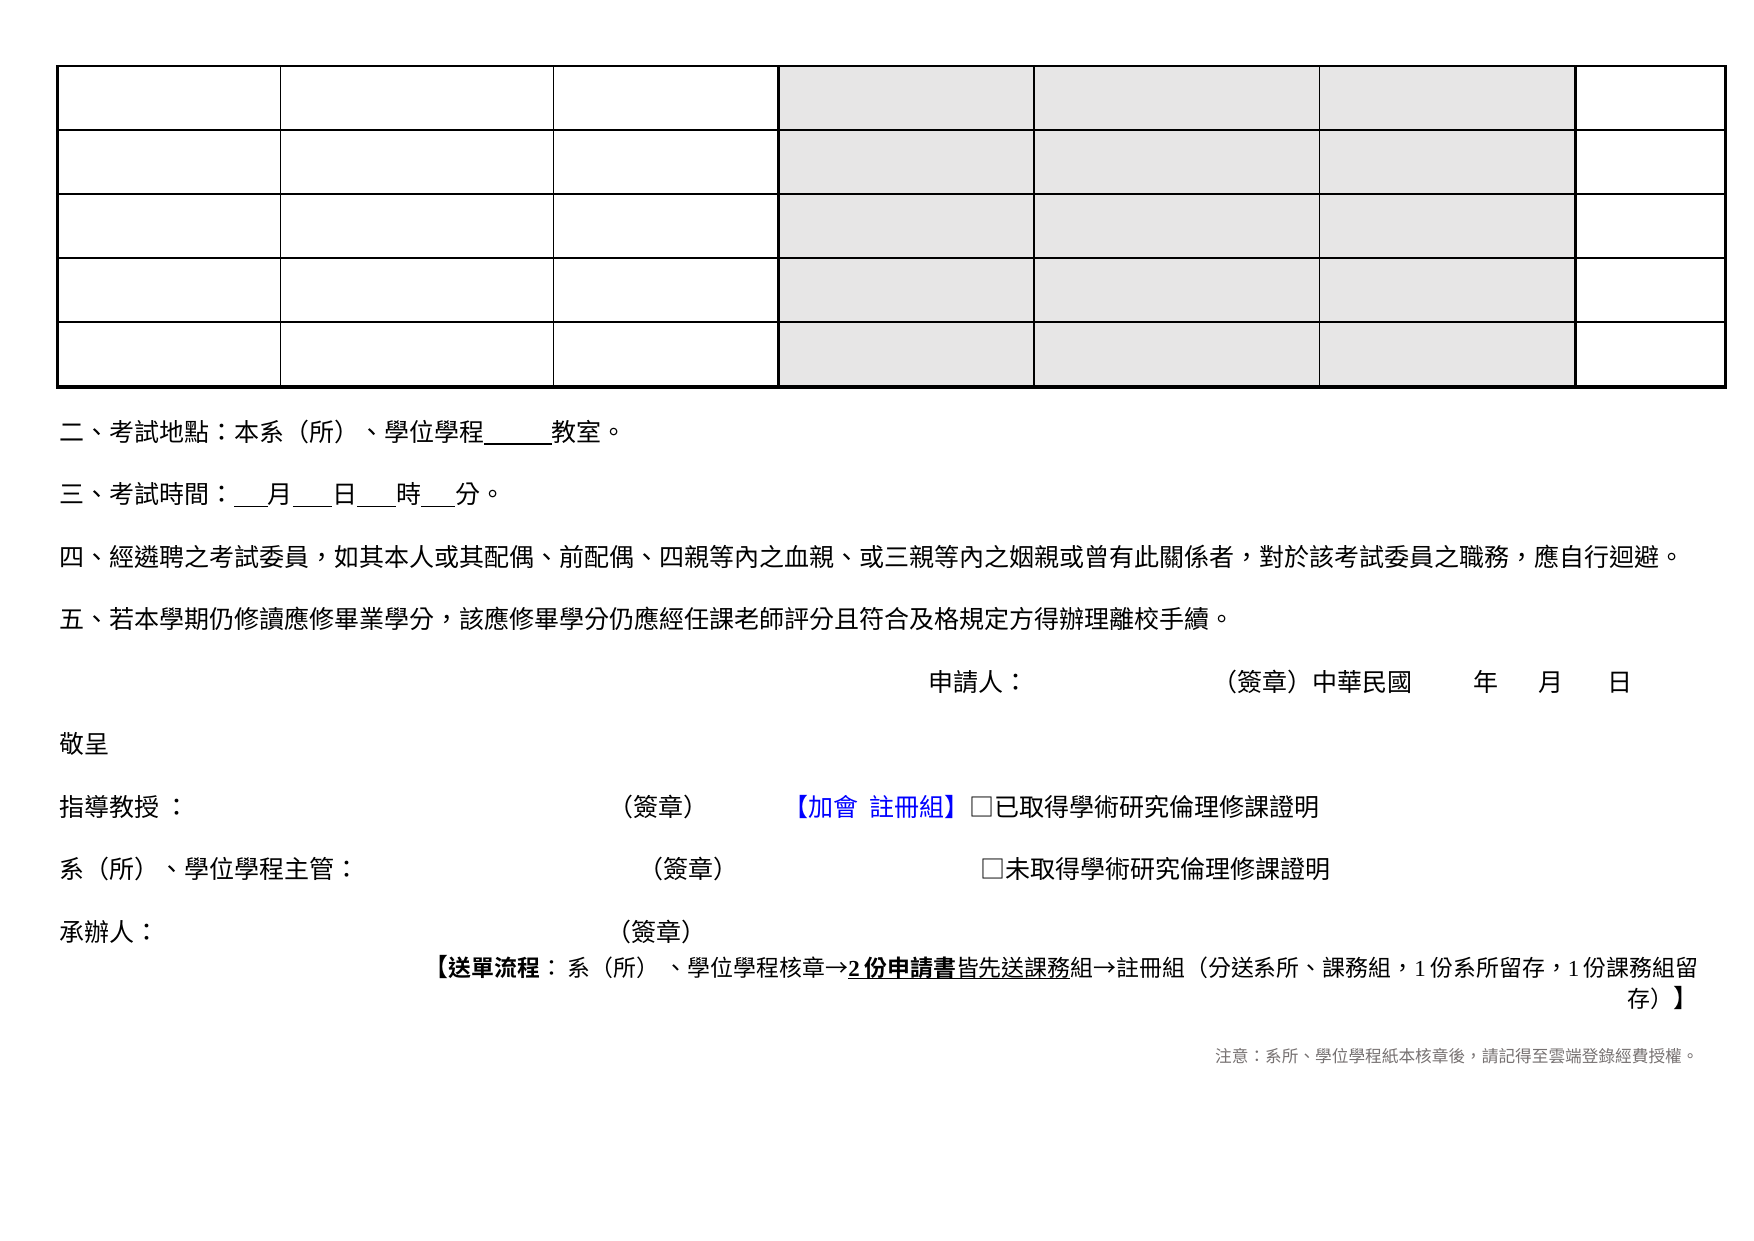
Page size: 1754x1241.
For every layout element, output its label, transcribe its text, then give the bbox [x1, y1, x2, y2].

table_cell [780, 67, 1033, 129]
text 三、考試時間： 月 日 時 分。 [59, 451, 1698, 513]
table_cell [281, 259, 553, 321]
table_cell [780, 195, 1033, 257]
text 承辦人： （簽章） [59, 888, 1598, 951]
table_cell [281, 323, 553, 385]
table_cell [554, 259, 777, 321]
table_cell [780, 131, 1033, 193]
table_cell [281, 131, 553, 193]
table_cell [59, 131, 280, 193]
table_cell [59, 323, 280, 385]
text 五、若本學期仍修讀應修畢業學分，該應修畢學分仍應經任課老師評分且符合及格規定方得辦理離校手續。 [59, 576, 1698, 638]
table_cell [1035, 259, 1319, 321]
table_cell [554, 323, 777, 385]
table_cell [1320, 259, 1574, 321]
table_cell [780, 323, 1033, 385]
text 敬呈 [59, 701, 1698, 763]
table_cell [554, 67, 777, 129]
table_cell [780, 259, 1033, 321]
table_cell [281, 195, 553, 257]
table_cell [1320, 323, 1574, 385]
table_cell [1035, 67, 1319, 129]
text 【送單流程： 系（所） 、學位學程核章→2份申請書皆先送課務組→註冊組（分送系所、課務組，1份系所留存，1份課務組留存）】 [59, 951, 1698, 1013]
table_cell [1035, 323, 1319, 385]
table_cell [1035, 131, 1319, 193]
table_cell [59, 195, 280, 257]
text 四、經遴聘之考試委員，如其本人或其配偶、前配偶、四親等內之血親、或三親等內之姻親或曾有此關係者，對於該考試委員之職務，應自行迴避。 [59, 513, 1698, 576]
text 二、考試地點：本系（所）、學位學程 教室。 [59, 389, 1698, 451]
table_cell [1577, 131, 1724, 193]
text 系（所）、學位學程主管： （簽章） □未取得學術研究倫理修課證明 [59, 826, 1698, 888]
table_cell [554, 131, 777, 193]
table_cell [1577, 259, 1724, 321]
text 指導教授 ： （簽章） 【加會 註冊組】□已取得學術研究倫理修課證明 [59, 763, 1698, 826]
table_cell [554, 195, 777, 257]
table_cell [59, 67, 280, 129]
table_cell [1577, 67, 1724, 129]
table_cell [59, 259, 280, 321]
text 申請人： （簽章）中華民國 年 月 日 [59, 638, 1698, 701]
table_cell [1577, 195, 1724, 257]
table_cell [1320, 195, 1574, 257]
table_cell [1577, 323, 1724, 385]
table_cell [1035, 195, 1319, 257]
table_cell [1320, 67, 1574, 129]
text 注意：系所、學位學程紙本核章後，請記得至雲端登錄經費授權。 [59, 1013, 1698, 1076]
table_cell [1320, 131, 1574, 193]
table_cell [281, 67, 553, 129]
